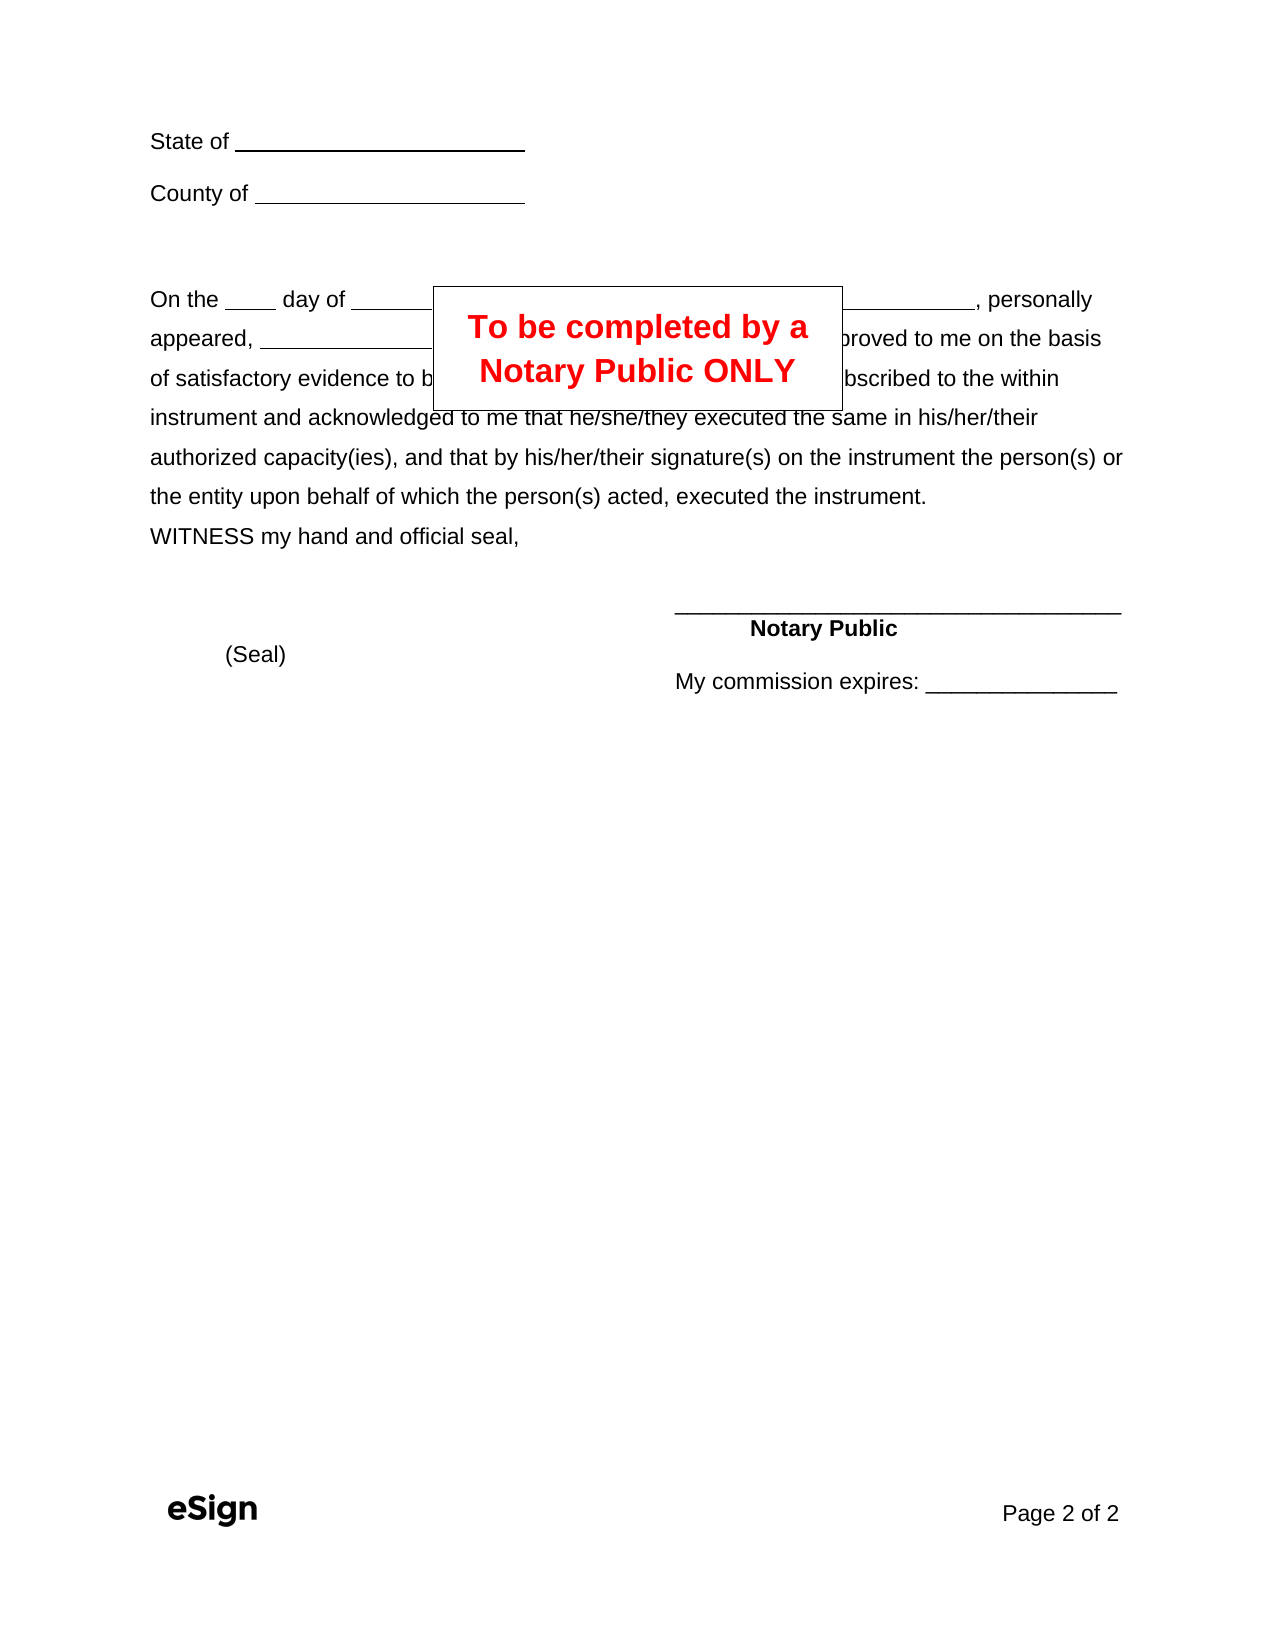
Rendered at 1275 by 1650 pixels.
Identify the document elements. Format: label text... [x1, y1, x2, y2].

text (Seal) My commission expires: _______________ [225, 641, 1125, 694]
text County of [150, 180, 1125, 207]
text On the day of 20 before me, , personally appeared, , , proved to me on the basis of satisfactory evidence to be the person(s) whose name(s) is/are subscribed to the within instrument and acknowledged to me that he/she/they executed the same in his/her/their authorized capacity(ies), and that by his/her/their signature(s) on the instrument the person(s) or the entity upon behalf of which the person(s) acted, executed the instrument. [434, 287, 842, 410]
text ___________________________________ Notary Public [600, 588, 1125, 641]
text State of [150, 128, 1125, 154]
text To be completed by a Notary Public ONLY [448, 307, 827, 389]
text On the day of 20 before me, , personally appeared, , , proved to me on the basis of satisfactory evidence to be the person(s) whose name(s) is/are subscribed to the within instrument and acknowledged to me that he/she/they executed the same in his/her/their authorized capacity(ies), and that by his/her/their signature(s) on the instrument the person(s) or the entity upon behalf of which the person(s) acted, executed the instrument. [150, 286, 1125, 509]
text WITNESS my hand and official seal, [150, 523, 1125, 549]
